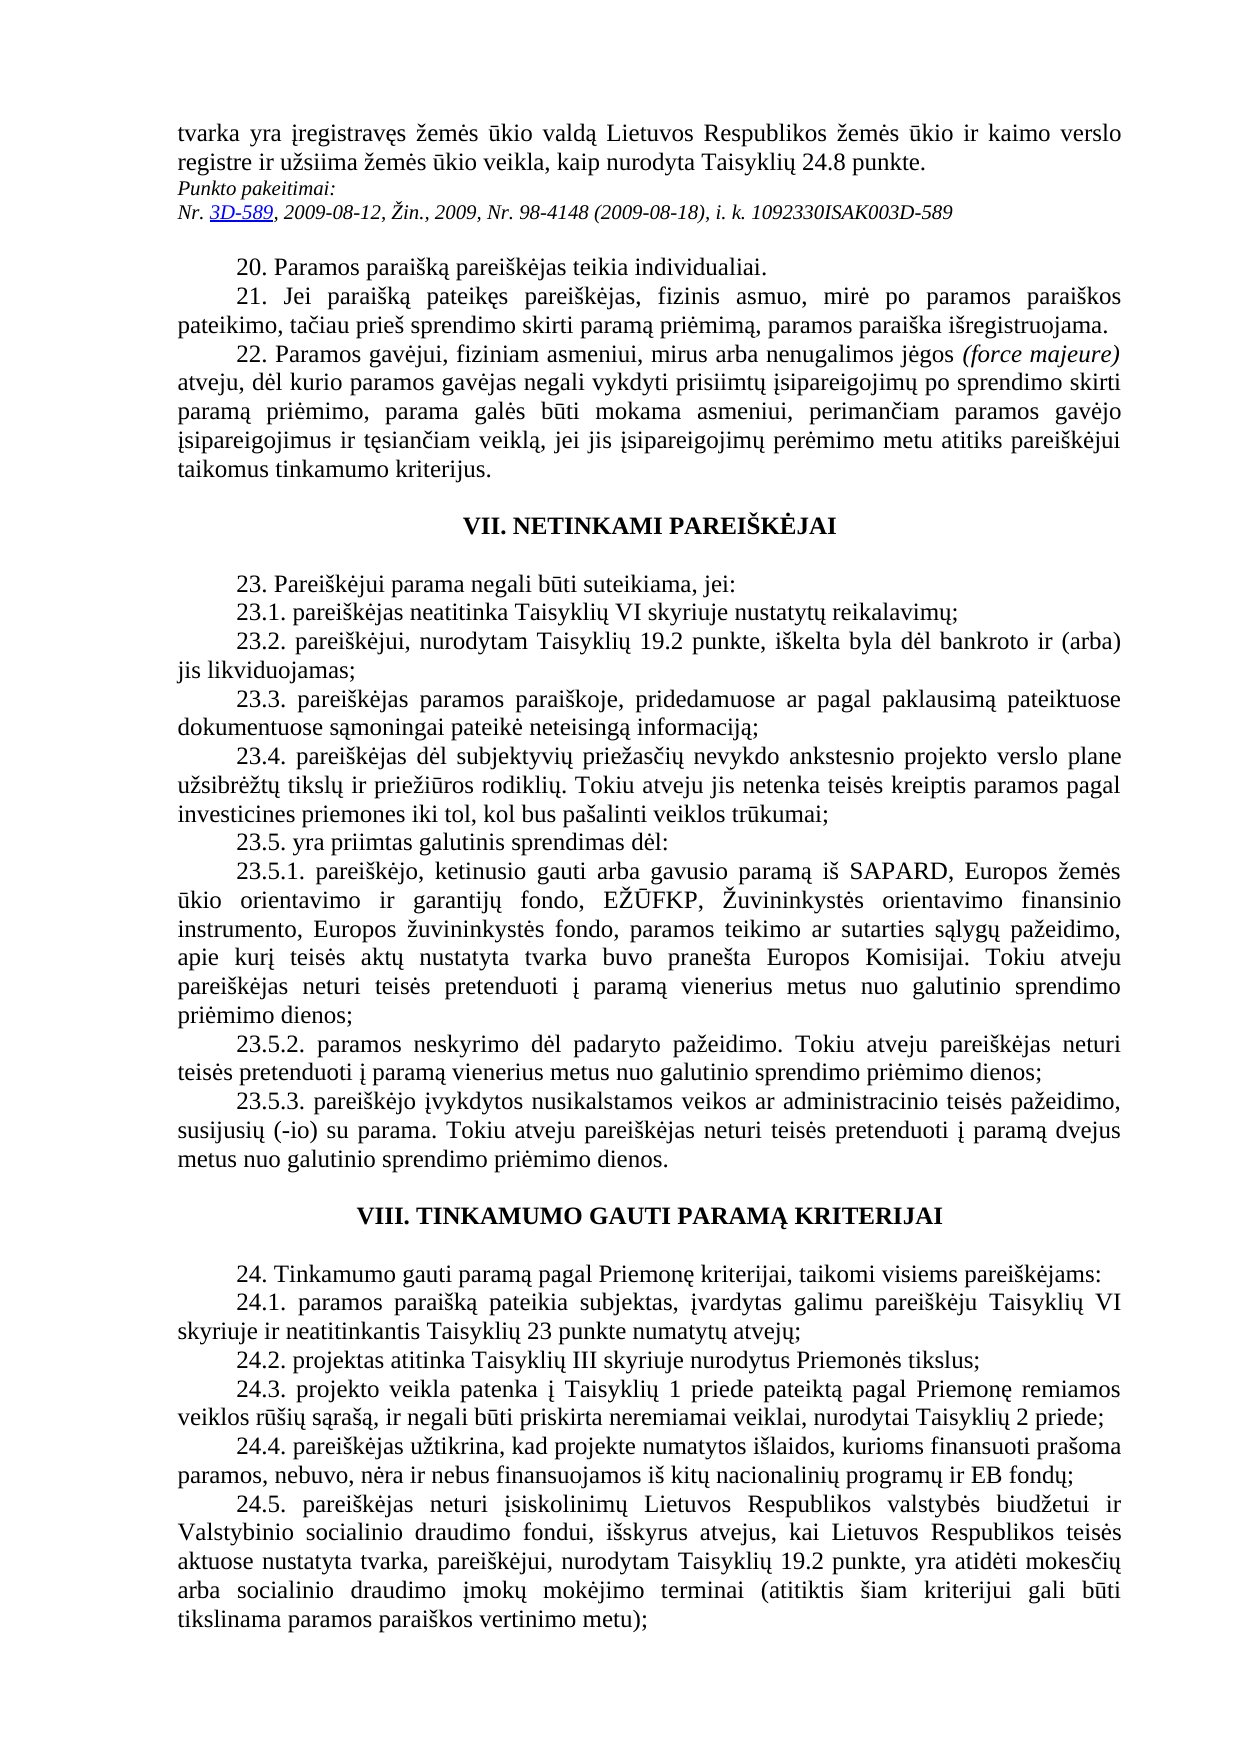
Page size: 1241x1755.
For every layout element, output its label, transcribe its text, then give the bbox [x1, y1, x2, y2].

text 24.3. projekto veikla patenka į Taisyklių 1 priede pateiktą pagal Priemonę remiamos veiklos rūšių sąrašą, ir negali būti priskirta neremiamai veiklai, nurodytai Taisyklių 2 priede; [177, 1374, 1122, 1431]
text 23.1. pareiškėjas neatitinka Taisyklių VI skyriuje nustatytų reikalavimų; [177, 597, 1122, 626]
text 24.4. pareiškėjas užtikrina, kad projekte numatytos išlaidos, kurioms finansuoti prašoma paramos, nebuvo, nėra ir nebus finansuojamos iš kitų nacionalinių programų ir EB fondų; [177, 1431, 1122, 1489]
text 23.5.2. paramos neskyrimo dėl padaryto pažeidimo. Tokiu atveju pareiškėjas neturi teisės pretenduoti į paramą vienerius metus nuo galutinio sprendimo priėmimo dienos; [177, 1029, 1122, 1086]
text 20. Paramos paraišką pareiškėjas teikia individualiai. [177, 252, 1122, 281]
text VIII. TINKAMUMO GAUTI PARAMĄ KRITERIJAI [177, 1201, 1122, 1230]
text 23.4. pareiškėjas dėl subjektyvių priežasčių nevykdo ankstesnio projekto verslo plane užsibrėžtų tikslų ir priežiūros rodiklių. Tokiu atveju jis netenka teisės kreiptis paramos pagal investicines priemones iki tol, kol bus pašalinti veiklos trūkumai; [177, 741, 1122, 827]
text 23. Pareiškėjui parama negali būti suteikiama, jei: [177, 569, 1122, 597]
text 23.5.1. pareiškėjo, ketinusio gauti arba gavusio paramą iš SAPARD, Europos žemės ūkio orientavimo ir garantijų fondo, EŽŪFKP, Žuvininkystės orientavimo finansinio instrumento, Europos žuvininkystės fondo, paramos teikimo ar sutarties sąlygų pažeidimo, apie kurį teisės aktų nustatyta tvarka buvo pranešta Europos Komisijai. Tokiu atveju pareiškėjas neturi teisės pretenduoti į paramą vienerius metus nuo galutinio sprendimo priėmimo dienos; [177, 856, 1122, 1029]
text 21. Jei paraišką pateikęs pareiškėjas, fizinis asmuo, mirė po paramos paraiškos pateikimo, tačiau prieš sprendimo skirti paramą priėmimą, paramos paraiška išregistruojama. [177, 281, 1122, 339]
text 24.5. pareiškėjas neturi įsiskolinimų Lietuvos Respublikos valstybės biudžetui ir Valstybinio socialinio draudimo fondui, išskyrus atvejus, kai Lietuvos Respublikos teisės aktuose nustatyta tvarka, pareiškėjui, nurodytam Taisyklių 19.2 punkte, yra atidėti mokesčių arba socialinio draudimo įmokų mokėjimo terminai (atitiktis šiam kriterijui gali būti tikslinama paramos paraiškos vertinimo metu); [177, 1489, 1122, 1632]
text 23.3. pareiškėjas paramos paraiškoje, pridedamuose ar pagal paklausimą pateiktuose dokumentuose sąmoningai pateikė neteisingą informaciją; [177, 684, 1122, 741]
text Nr. 3D-589, 2009-08-12, Žin., 2009, Nr. 98-4148 (2009-08-18), i. k. 1092330ISAK003D-589 [177, 200, 1122, 224]
text 24.2. projektas atitinka Taisyklių III skyriuje nurodytus Priemonės tikslus; [177, 1345, 1122, 1374]
text 23.5.3. pareiškėjo įvykdytos nusikalstamos veikos ar administracinio teisės pažeidimo, susijusių (-io) su parama. Tokiu atveju pareiškėjas neturi teisės pretenduoti į paramą dvejus metus nuo galutinio sprendimo priėmimo dienos. [177, 1086, 1122, 1172]
text 23.5. yra priimtas galutinis sprendimas dėl: [177, 827, 1122, 856]
text 23.2. pareiškėjui, nurodytam Taisyklių 19.2 punkte, iškelta byla dėl bankroto ir (arba) jis likviduojamas; [177, 626, 1122, 684]
text 24.1. paramos paraišką pateikia subjektas, įvardytas galimu pareiškėju Taisyklių VI skyriuje ir neatitinkantis Taisyklių 23 punkte numatytų atvejų; [177, 1287, 1122, 1345]
text VII. NETINKAMI PAREIŠKĖJAI [177, 511, 1122, 540]
text 24. Tinkamumo gauti paramą pagal Priemonę kriterijai, taikomi visiems pareiškėjams: [177, 1259, 1122, 1287]
text 22. Paramos gavėjui, fiziniam asmeniui, mirus arba nenugalimos jėgos (force majeure) atveju, dėl kurio paramos gavėjas negali vykdyti prisiimtų įsipareigojimų po sprendimo skirti paramą priėmimo, parama galės būti mokama asmeniui, perimančiam paramos gavėjo įsipareigojimus ir tęsiančiam veiklą, jei jis įsipareigojimų perėmimo metu atitiks pareiškėjui taikomus tinkamumo kriterijus. [177, 339, 1122, 482]
text Punkto pakeitimai: [177, 176, 1122, 200]
text tvarka yra įregistravęs žemės ūkio valdą Lietuvos Respublikos žemės ūkio ir kaimo verslo registre ir užsiima žemės ūkio veikla, kaip nurodyta Taisyklių 24.8 punkte. [177, 118, 1122, 176]
